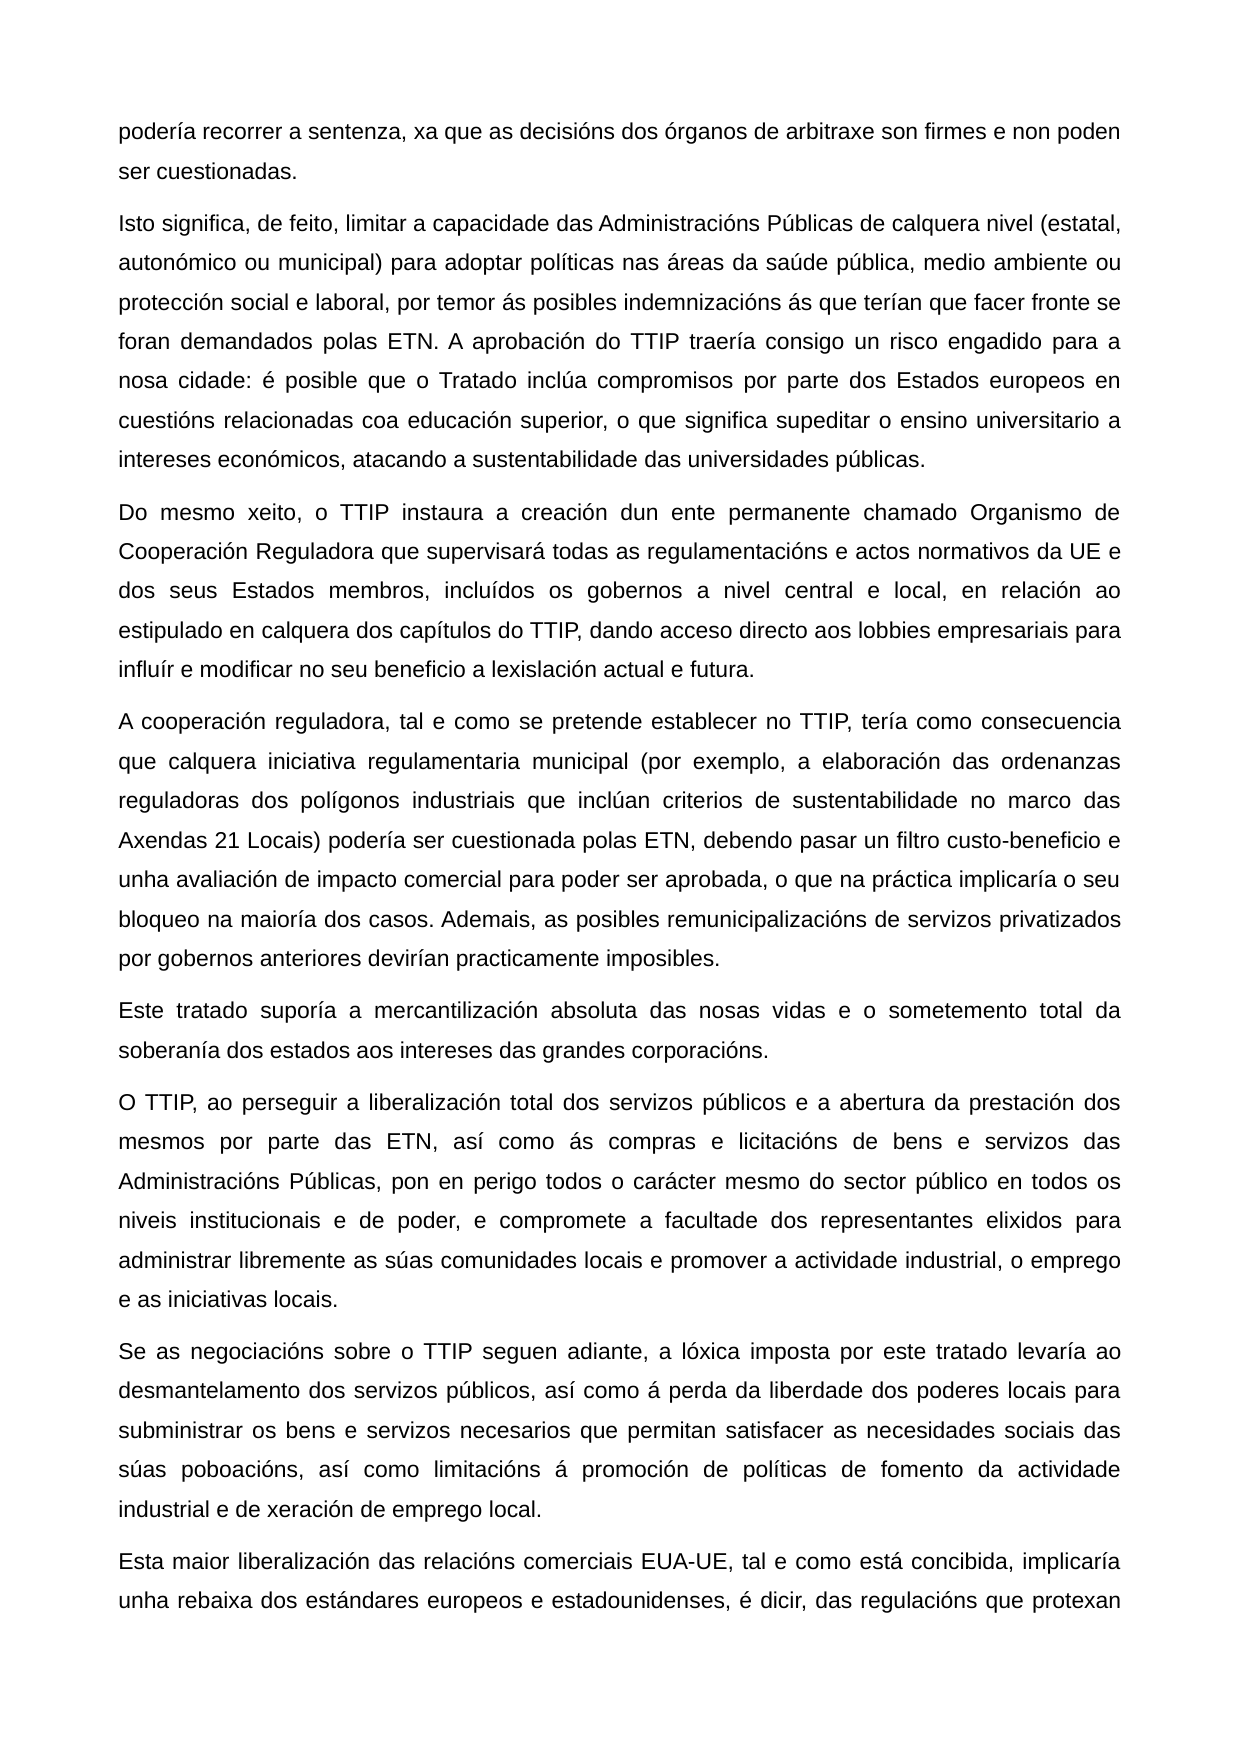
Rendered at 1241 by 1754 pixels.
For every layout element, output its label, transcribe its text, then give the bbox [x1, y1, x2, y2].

text Este tratado suporía a mercantilización absoluta das nosas vidas e o sometemento total da soberanía dos estados aos intereses das grandes corporacións. [118, 997, 1122, 1063]
text Se as negociacións sobre o TTIP seguen adiante, a lóxica imposta por este tratado levaría ao desmantelamento dos servizos públicos, así como á perda da liberdade dos poderes locais para subministrar os bens e servizos necesarios que permitan satisfacer as necesidades sociais das súas poboacións, así como limitacións á promoción de políticas de fomento da actividade industrial e de xeración de emprego local. [118, 1338, 1122, 1522]
text A cooperación reguladora, tal e como se pretende establecer no TTIP, tería como consecuencia que calquera iniciativa regulamentaria municipal (por exemplo, a elaboración das ordenanzas reguladoras dos polígonos industriais que inclúan criterios de sustentabilidade no marco das Axendas 21 Locais) podería ser cuestionada polas ETN, debendo pasar un filtro custo-beneficio e unha avaliación de impacto comercial para poder ser aprobada, o que na práctica implicaría o seu bloqueo na maioría dos casos. Ademais, as posibles remunicipalizacións de servizos privatizados por gobernos anteriores devirían practicamente imposibles. [118, 708, 1122, 972]
text Isto significa, de feito, limitar a capacidade das Administracións Públicas de calquera nivel (estatal, autonómico ou municipal) para adoptar políticas nas áreas da saúde pública, medio ambiente ou protección social e laboral, por temor ás posibles indemnizacións ás que terían que facer fronte se foran demandados polas ETN. A aprobación do TTIP traería consigo un risco engadido para a nosa cidade: é posible que o Tratado inclúa compromisos por parte dos Estados europeos en cuestións relacionadas coa educación superior, o que significa supeditar o ensino universitario a intereses económicos, atacando a sustentabilidade das universidades públicas. [118, 209, 1122, 473]
text podería recorrer a sentenza, xa que as decisións dos órganos de arbitraxe son firmes e non poden ser cuestionadas. [118, 118, 1122, 184]
text Do mesmo xeito, o TTIP instaura a creación dun ente permanente chamado Organismo de Cooperación Reguladora que supervisará todas as regulamentacións e actos normativos da UE e dos seus Estados membros, incluídos os gobernos a nivel central e local, en relación ao estipulado en calquera dos capítulos do TTIP, dando acceso directo aos lobbies empresariais para influír e modificar no seu beneficio a lexislación actual e futura. [118, 498, 1122, 683]
text Esta maior liberalización das relacións comerciais EUA-UE, tal e como está concibida, implicaría unha rebaixa dos estándares europeos e estadounidenses, é dicir, das regulacións que protexan [118, 1548, 1122, 1614]
text O TTIP, ao perseguir a liberalización total dos servizos públicos e a abertura da prestación dos mesmos por parte das ETN, así como ás compras e licitacións de bens e servizos das Administracións Públicas, pon en perigo todos o carácter mesmo do sector público en todos os niveis institucionais e de poder, e compromete a facultade dos representantes elixidos para administrar libremente as súas comunidades locais e promover a actividade industrial, o emprego e as iniciativas locais. [118, 1089, 1122, 1312]
